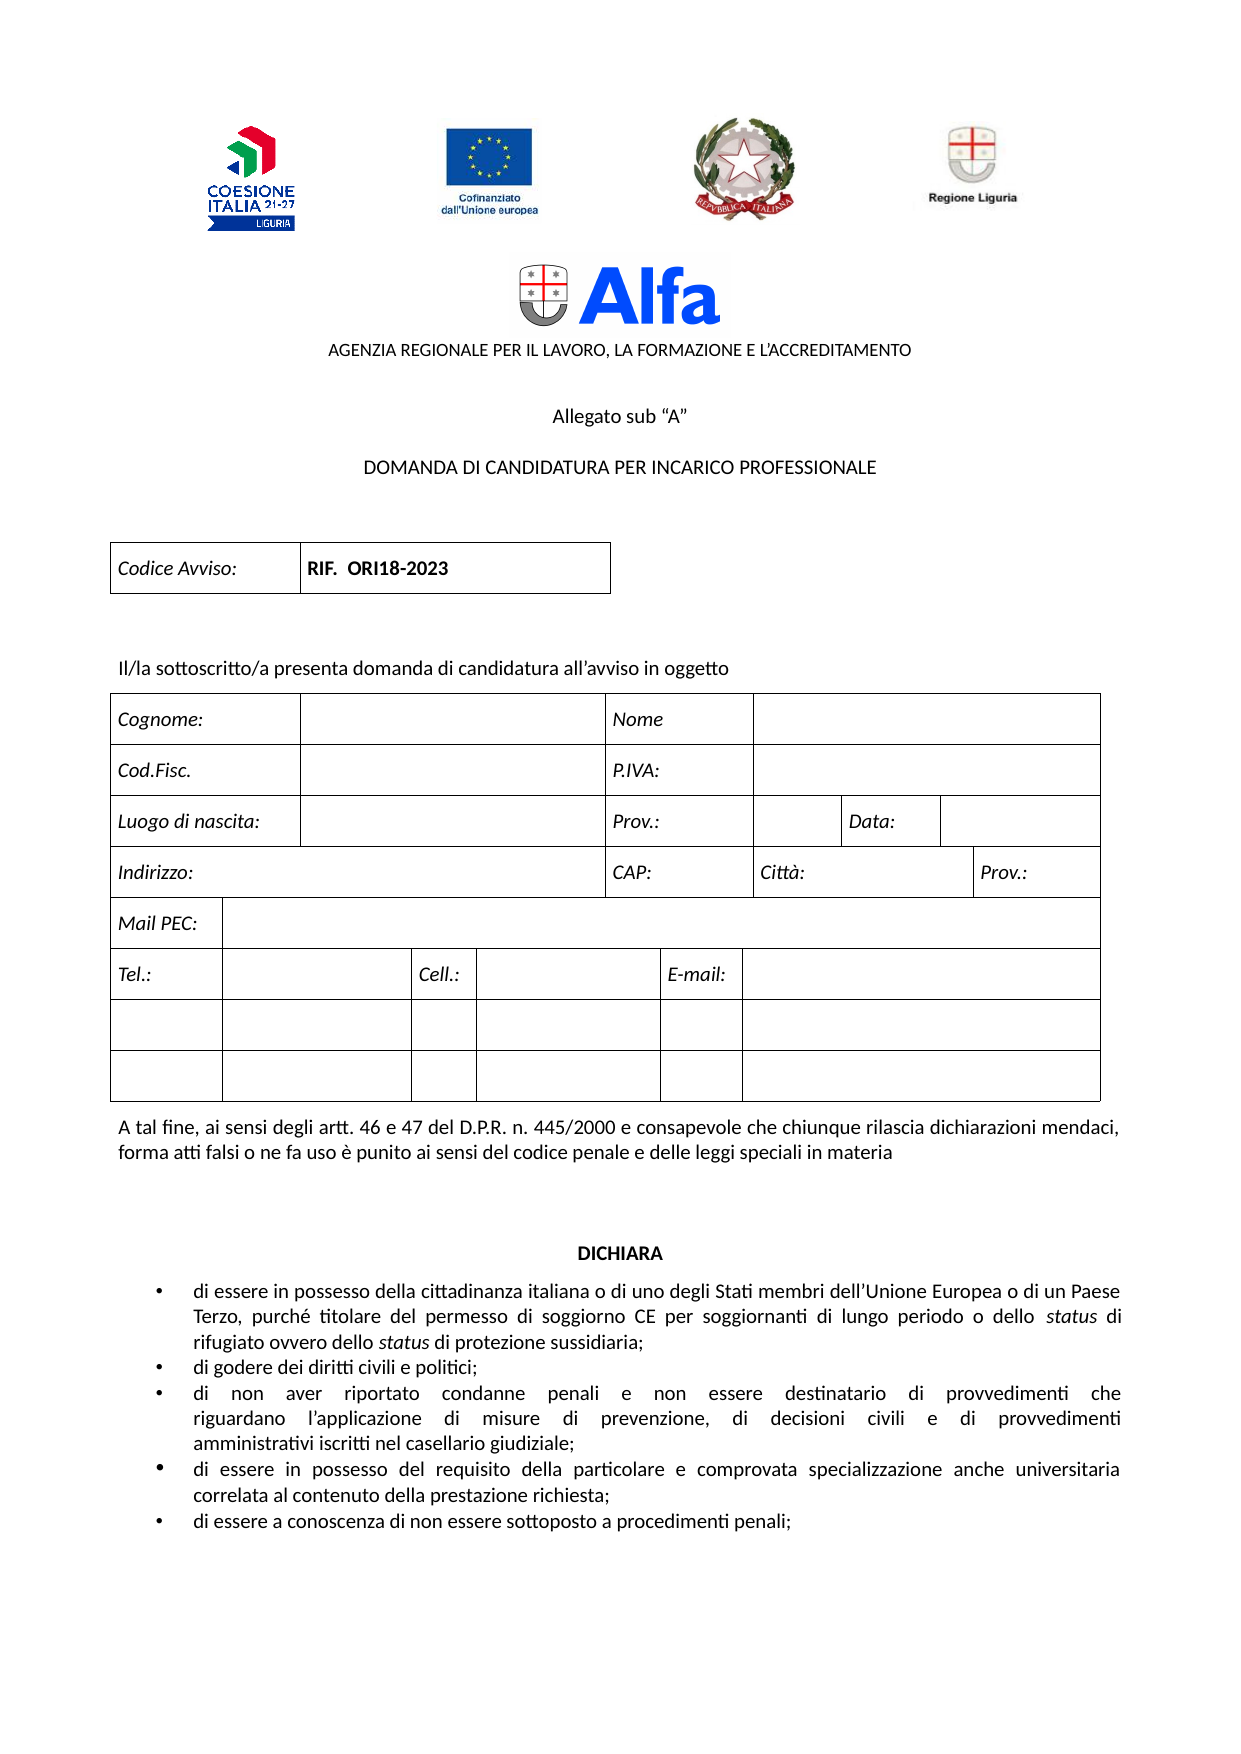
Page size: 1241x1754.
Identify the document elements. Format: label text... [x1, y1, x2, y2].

text Il/la sottoscritto/a presenta domanda di candidatura all’avviso in oggetto [118, 655, 1122, 681]
table_cell [477, 1051, 660, 1101]
table_cell [477, 1000, 660, 1050]
text A tal fine, ai sensi degli artt. 46 e 47 del D.P.R. n. 445/2000 e consapevole che chiunque rilascia dichiarazioni mendaci, forma atti falsi o ne fa uso è punito ai sensi del codice penale e delle leggi speciali in materia [118, 1114, 1122, 1165]
table_header Cognome: [111, 694, 300, 744]
picture [508, 252, 732, 338]
table_cell [743, 949, 1100, 999]
text DICHIARA [118, 1240, 1122, 1266]
table_cell Data: [842, 796, 940, 846]
table_cell [743, 1000, 1100, 1050]
table_header Nome [606, 694, 753, 744]
table_cell [412, 1051, 476, 1101]
list di godere dei diritti civili e politici; [156, 1354, 1122, 1380]
table_cell [111, 1000, 222, 1050]
table_cell [223, 1051, 411, 1101]
table_header [301, 694, 605, 744]
picture [690, 113, 801, 225]
table_cell Cell.: [412, 949, 476, 999]
table_cell P.IVA: [606, 745, 753, 795]
table_cell [941, 796, 1100, 846]
table_cell [223, 949, 411, 999]
table_cell Indirizzo: [111, 847, 605, 897]
table_cell Città: [754, 847, 973, 897]
table_cell [301, 796, 605, 846]
picture [181, 97, 321, 258]
table_header Codice Avviso: [111, 543, 300, 593]
picture [912, 121, 1034, 224]
table_cell Luogo di nascita: [111, 796, 300, 846]
table_header [754, 694, 1100, 744]
table_cell Prov.: [606, 796, 753, 846]
table_cell Cod.Fisc. [111, 745, 300, 795]
table_cell Mail PEC: [111, 898, 222, 948]
table_cell CAP: [606, 847, 753, 897]
table_cell [661, 1000, 742, 1050]
table_cell [661, 1051, 742, 1101]
table_cell [223, 898, 1100, 948]
table_cell [412, 1000, 476, 1050]
table_cell Prov.: [974, 847, 1100, 897]
table_cell [111, 1051, 222, 1101]
list di essere in possesso del requisito della particolare e comprovata specializzazione anche universitaria correlata al contenuto della prestazione richiesta; [156, 1457, 1122, 1508]
subtitle Allegato sub “A” [118, 403, 1122, 429]
table_cell [477, 949, 660, 999]
picture [436, 118, 542, 224]
table_cell Tel.: [111, 949, 222, 999]
table_cell E-mail: [661, 949, 742, 999]
table_header RIF. ORI18-2023 [301, 543, 610, 593]
table_cell [754, 745, 1100, 795]
list di essere in possesso della cittadinanza italiana o di uno degli Stati membri dell’Unione Europea o di un Paese Terzo, purché titolare del permesso di soggiorno CE per soggiornanti di lungo periodo o dello status di rifugiato ovvero dello status di protezione sussidiaria; [156, 1278, 1122, 1354]
table_cell [743, 1051, 1100, 1101]
table_cell [223, 1000, 411, 1050]
list di essere a conoscenza di non essere sottoposto a procedimenti penali; [156, 1508, 1122, 1534]
list di non aver riportato condanne penali e non essere destinatario di provvedimenti che riguardano l’applicazione di misure di prevenzione, di decisioni civili e di provvedimenti amministrativi iscritti nel casellario giudiziale; [156, 1380, 1122, 1456]
table_cell [754, 796, 841, 846]
table_cell [301, 745, 605, 795]
subtitle Domanda di candidatura PER incarico professionale [118, 454, 1122, 479]
